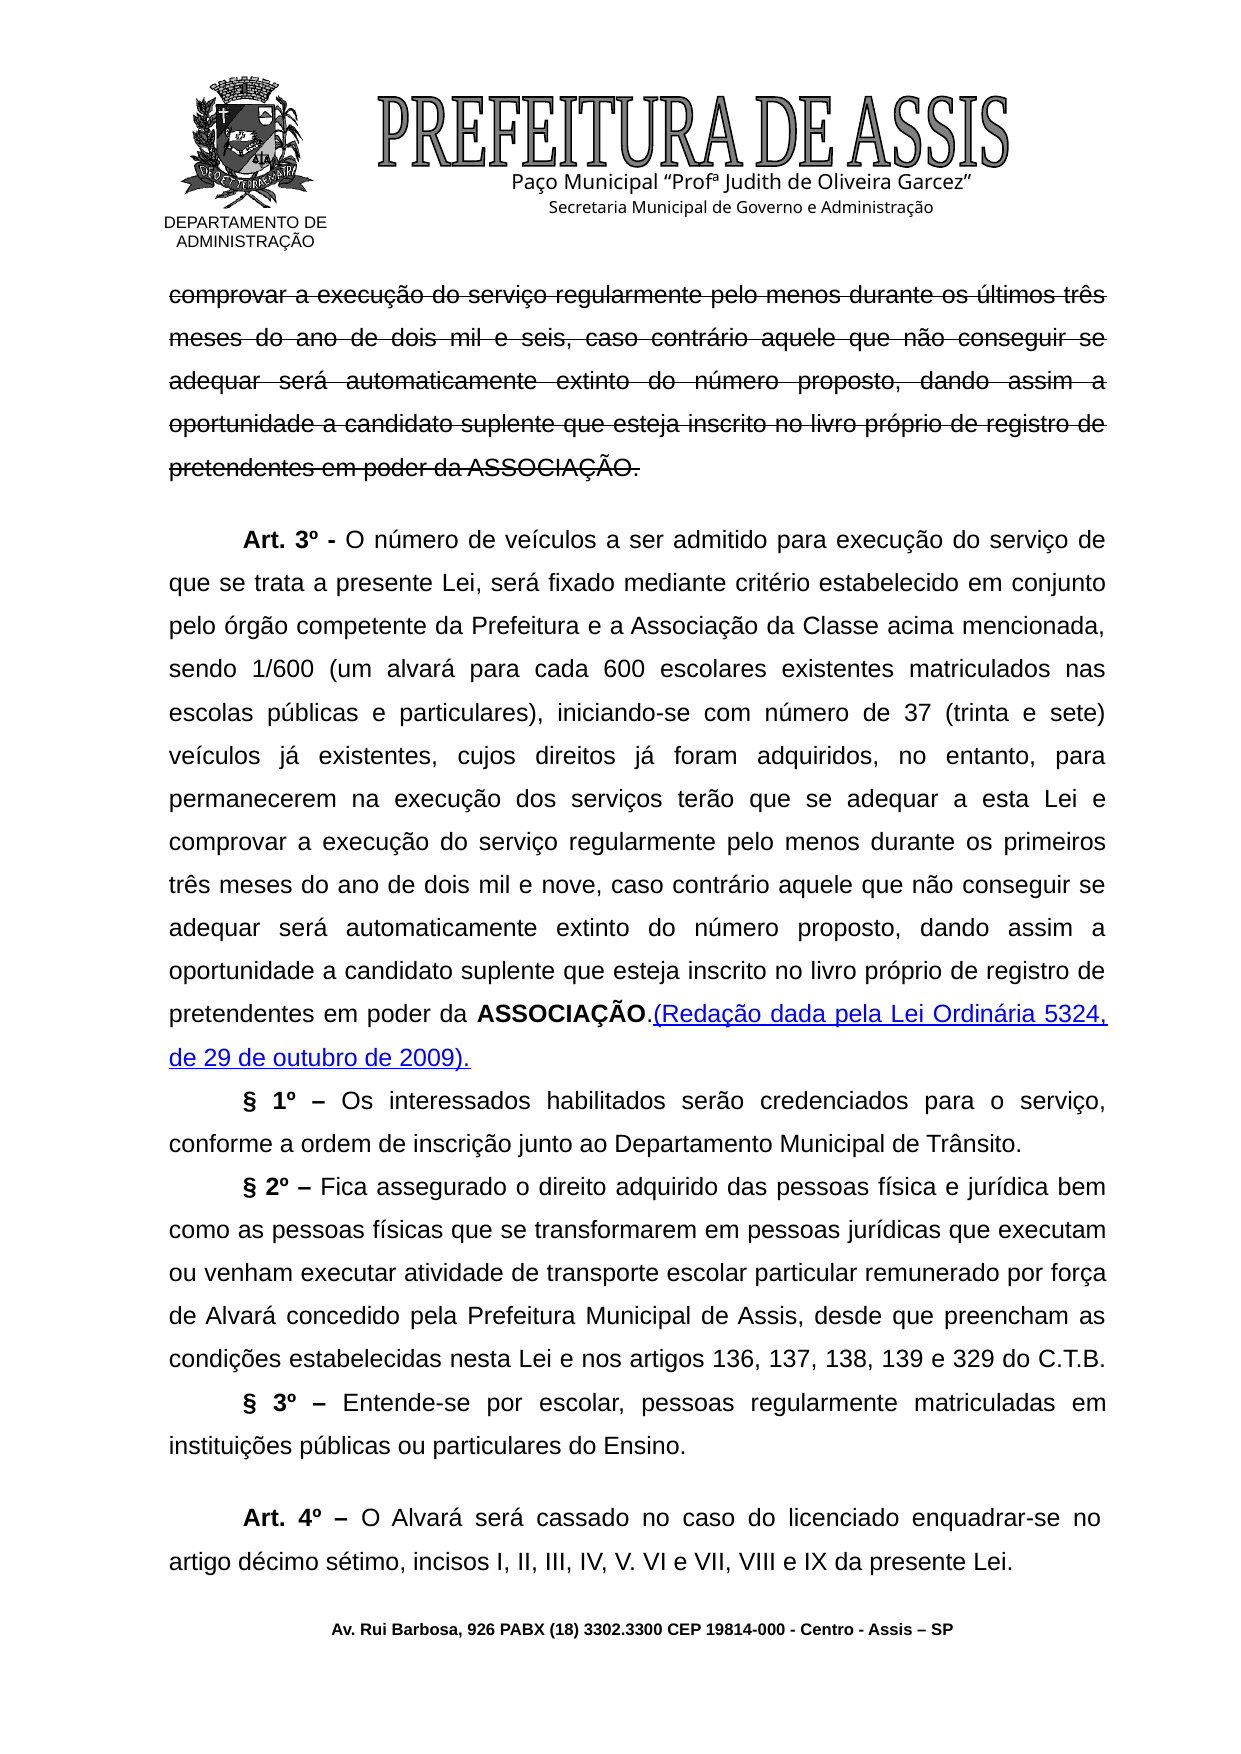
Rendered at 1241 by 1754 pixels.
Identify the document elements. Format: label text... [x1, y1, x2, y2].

text Art. 3º – O número de veículos a ser admitido para execução do serviço de que se trata a presente Lei, será fixado mediante critério estabelecido em conjunto pelo órgão competente da Prefeitura e a Associação da Classe acima mencionada, sendo 1/700 (um alvará para cada 700 escolares existentes matriculados nas escolas públicas e particulares), iniciando-se com número de 32 (trinta e dois) veículos já existentes, cujos direitos já foram adquiridos, no entanto, para permanecerem na execução dos serviços terão que se adequar a esta Lei e comprovar a execução do serviço regularmente pelo menos durante os últimos três meses do ano de dois mil e seis, caso contrário aquele que não conseguir se adequar será automaticamente extinto do número proposto, dando assim a oportunidade a candidato suplente que esteja inscrito no livro próprio de registro de pretendentes em poder da ASSOCIAÇÃO. [169, 297, 1107, 339]
text Art. 3º - O número de veículos a ser admitido para execução do serviço de que se trata a presente Lei, será fixado mediante critério estabelecido em conjunto pelo órgão competente da Prefeitura e a Associação da Classe acima mencionada, sendo 1/600 (um alvará para cada 600 escolares existentes matriculados nas escolas públicas e particulares), iniciando-se com número de 37 (trinta e sete) veículos já existentes, cujos direitos já foram adquiridos, no entanto, para permanecerem na execução dos serviços terão que se adequar a esta Lei e comprovar a execução do serviço regularmente pelo menos durante os primeiros três meses do ano de dois mil e nove, caso contrário aquele que não conseguir se adequar será automaticamente extinto do número proposto, dando assim a oportunidade a candidato suplente que esteja inscrito no livro próprio de registro de pretendentes em poder da ASSOCIAÇÃO.(Redação dada pela Lei Ordinária 5324, de 29 de outubro de 2009). § 1º – Os interessados habilitados serão credenciados para o serviço, conforme a ordem de inscrição junto ao Departamento Municipal de Trânsito. § 2º – Fica assegurado o direito adquirido das pessoas física e jurídica bem como as pessoas físicas que se transformarem em pessoas jurídicas que executam ou venham executar atividade de transporte escolar particular remunerado por força de Alvará concedido pela Prefeitura Municipal de Assis, desde que preencham as condições estabelecidas nesta Lei e nos artigos 136, 137, 138, 139 e 329 do C.T.B. § 3º – Entende-se por escolar, pessoas regularmente matriculadas em instituições públicas ou particulares do Ensino. [169, 525, 1107, 1459]
text Art. 3º – O número de veículos a ser admitido para execução do serviço de que se trata a presente Lei, será fixado mediante critério estabelecido em conjunto pelo órgão competente da Prefeitura e a Associação da Classe acima mencionada, sendo 1/700 (um alvará para cada 700 escolares existentes matriculados nas escolas públicas e particulares), iniciando-se com número de 32 (trinta e dois) veículos já existentes, cujos direitos já foram adquiridos, no entanto, para permanecerem na execução dos serviços terão que se adequar a esta Lei e comprovar a execução do serviço regularmente pelo menos durante os últimos três meses do ano de dois mil e seis, caso contrário aquele que não conseguir se adequar será automaticamente extinto do número proposto, dando assim a oportunidade a candidato suplente que esteja inscrito no livro próprio de registro de pretendentes em poder da ASSOCIAÇÃO. [169, 383, 1107, 425]
text Art. 3º – O número de veículos a ser admitido para execução do serviço de que se trata a presente Lei, será fixado mediante critério estabelecido em conjunto pelo órgão competente da Prefeitura e a Associação da Classe acima mencionada, sendo 1/700 (um alvará para cada 700 escolares existentes matriculados nas escolas públicas e particulares), iniciando-se com número de 32 (trinta e dois) veículos já existentes, cujos direitos já foram adquiridos, no entanto, para permanecerem na execução dos serviços terão que se adequar a esta Lei e comprovar a execução do serviço regularmente pelo menos durante os últimos três meses do ano de dois mil e seis, caso contrário aquele que não conseguir se adequar será automaticamente extinto do número proposto, dando assim a oportunidade a candidato suplente que esteja inscrito no livro próprio de registro de pretendentes em poder da ASSOCIAÇÃO. [169, 426, 1107, 481]
text Art. 3º – O número de veículos a ser admitido para execução do serviço de que se trata a presente Lei, será fixado mediante critério estabelecido em conjunto pelo órgão competente da Prefeitura e a Associação da Classe acima mencionada, sendo 1/700 (um alvará para cada 700 escolares existentes matriculados nas escolas públicas e particulares), iniciando-se com número de 32 (trinta e dois) veículos já existentes, cujos direitos já foram adquiridos, no entanto, para permanecerem na execução dos serviços terão que se adequar a esta Lei e comprovar a execução do serviço regularmente pelo menos durante os últimos três meses do ano de dois mil e seis, caso contrário aquele que não conseguir se adequar será automaticamente extinto do número proposto, dando assim a oportunidade a candidato suplente que esteja inscrito no livro próprio de registro de pretendentes em poder da ASSOCIAÇÃO. [169, 340, 1107, 382]
text Art. 4º – O Alvará será cassado no caso do licenciado enquadrar-se no artigo décimo sétimo, incisos I, II, III, IV, V. VI e VII, VIII e IX da presente Lei. [169, 1503, 1102, 1575]
